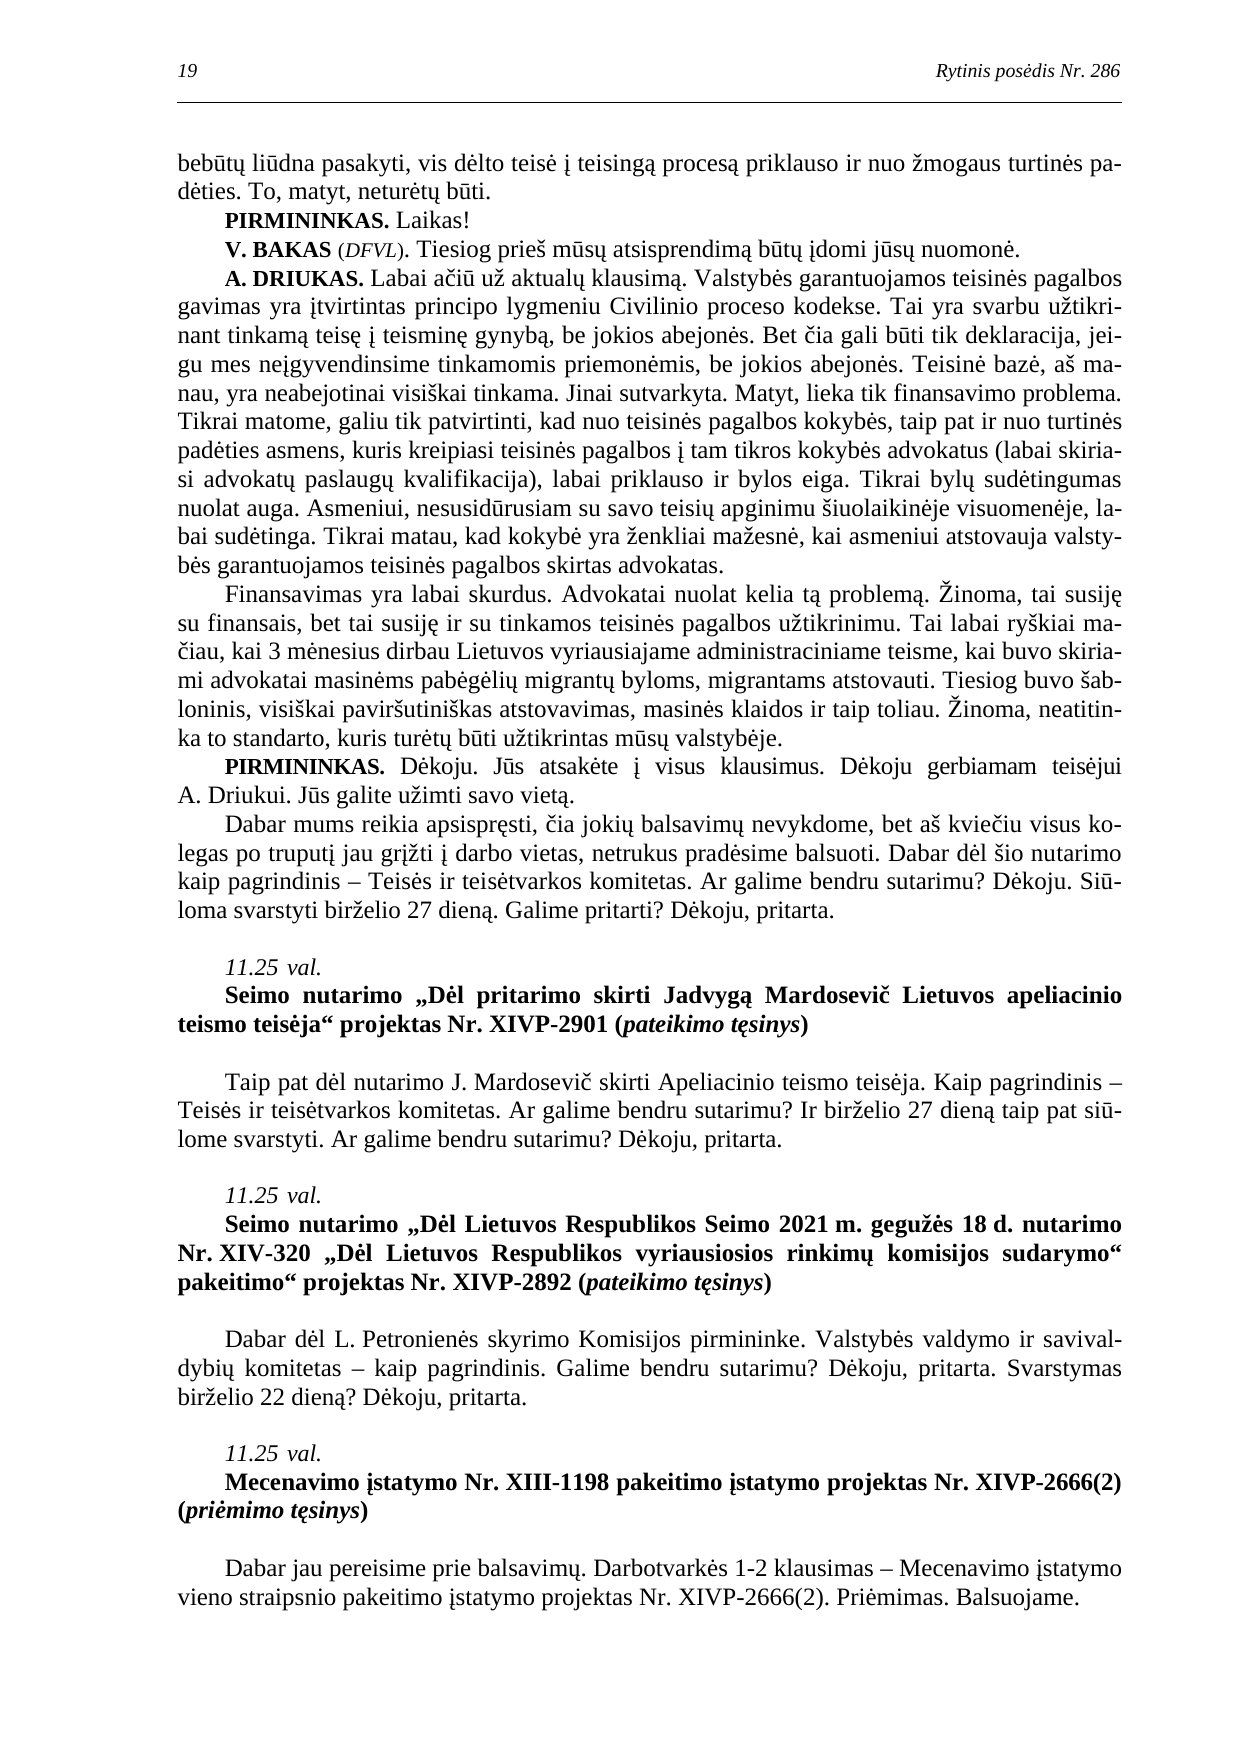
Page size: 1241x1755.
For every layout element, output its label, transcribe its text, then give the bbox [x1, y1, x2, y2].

text Da­bar mums rei­kia ap­si­spręs­ti, čia jo­kių bal­sa­vi­mų ne­vyk­do­me, bet aš kvie­čiu vi­sus ko­le­gas po tru­pu­tį jau grįž­ti į dar­bo vie­tas, ne­tru­kus pra­dė­si­me bal­suo­ti. Da­bar dėl šio nu­ta­ri­mo kaip pa­grin­di­nis – Tei­sės ir tei­sėt­var­kos ko­mi­te­tas. Ar ga­li­me ben­dru su­ta­ri­mu? Dė­ko­ju. Siū­lo­ma svars­ty­ti bir­že­lio 27 die­ną. Ga­li­me pri­tar­ti? Dė­ko­ju, pri­tar­ta. [177, 809, 1122, 924]
text Da­bar jau per­ei­si­me prie bal­sa­vi­mų. Dar­bo­tvarkės 1-2 klau­si­mas – Me­ce­na­vi­mo įsta­ty­mo vie­no straips­nio pa­kei­ti­mo įsta­ty­mo pro­jek­tas Nr. XIVP-2666(2). Pri­ėmi­mas. Bal­suo­ja­me. [177, 1553, 1122, 1611]
text Sei­mo nu­ta­ri­mo „Dėl pri­ta­ri­mo skir­ti Jad­vy­gą Mar­do­se­vič Lie­tu­vos ape­lia­ci­nio teismo tei­sė­ja“ pro­jek­tas Nr. XIVP-2901 (pa­tei­ki­mo tę­si­nys) [177, 980, 1122, 1038]
text Sei­mo nu­ta­ri­mo „Dėl Lie­tu­vos Res­pub­li­kos Sei­mo 2021 m. ge­gu­žės 18 d. nu­ta­ri­mo Nr. XIV-320 „Dėl Lie­tu­vos Res­pub­li­kos vy­riau­sio­sios rin­ki­mų ko­mi­si­jos su­da­ry­mo“ pakei­ti­mo“ pro­jek­tas Nr. XIVP-2892 (pa­tei­ki­mo tę­si­nys) [177, 1209, 1122, 1295]
text Taip pat dėl nu­ta­ri­mo J. Mar­do­se­vič skir­ti Ape­lia­ci­nio teis­mo tei­sė­ja. Kaip pa­grin­di­nis – Tei­sės ir tei­sėt­var­kos ko­mi­te­tas. Ar ga­li­me ben­dru su­ta­ri­mu? Ir bir­že­lio 27 die­ną taip pat siū­lo­me svars­ty­ti. Ar ga­li­me ben­dru su­ta­ri­mu? Dė­ko­ju, pri­tar­ta. [177, 1067, 1122, 1153]
text 11.25 val. [224, 1182, 1122, 1209]
text PIRMININKAS. Dė­ko­ju. Jūs at­sa­kė­te į vi­sus klau­si­mus. Dė­ko­ju ger­bia­mam tei­sė­jui A. Driu­kui. Jūs ga­li­te už­im­ti sa­vo vie­tą. [177, 751, 1122, 809]
text Fi­nan­sa­vi­mas yra la­bai skur­dus. Ad­vo­ka­tai nuo­lat ke­lia tą pro­ble­mą. Ži­no­ma, tai su­si­ję su fi­nan­sais, bet tai su­si­ję ir su tin­ka­mos tei­si­nės pa­gal­bos už­tik­ri­ni­mu. Tai la­bai ryš­kiai ma­čiau, kai 3 mė­ne­sius dir­bau Lie­tu­vos vy­riau­sia­ja­me ad­mi­nist­ra­ci­nia­me teis­me, kai bu­vo ski­ria­mi ad­vo­ka­tai ma­si­nėms pa­bė­gė­lių mig­ran­tų by­loms, mig­ran­tams at­sto­vau­ti. Tie­siog bu­vo šab­lo­ni­nis, vi­siš­kai pa­vir­šu­ti­niš­kas at­sto­va­vi­mas, ma­si­nės klai­dos ir taip to­liau. Ži­no­ma, ne­ati­tin­ka to stan­dar­to, ku­ris tu­rė­tų bū­ti už­tik­rin­tas mū­sų vals­ty­bė­je. [177, 579, 1122, 751]
text 11.25 val. [224, 953, 1122, 980]
text 11.25 val. [224, 1439, 1122, 1467]
text V. BAKAS (DFVL). Tie­siog prieš mū­sų at­si­spren­di­mą bū­tų įdo­mi jū­sų nuo­mo­nė. [177, 234, 1122, 263]
text PIRMININKAS. Lai­kas! [177, 205, 1122, 234]
text A. DRIUKAS. La­bai ačiū už ak­tu­a­lų klau­si­mą. Vals­ty­bės ga­ran­tuo­ja­mos tei­si­nės pa­gal­bos ga­vi­mas yra įtvir­tin­tas prin­ci­po lyg­me­niu Ci­vi­li­nio pro­ce­so ko­dek­se. Tai yra svar­bu už­tik­ri­nant tin­ka­mą tei­sę į teis­mi­nę gy­ny­bą, be jo­kios abe­jo­nės. Bet čia ga­li bū­ti tik de­kla­ra­ci­ja, jei­gu mes ne­įgy­ven­din­si­me tin­ka­mo­mis prie­mo­nė­mis, be jo­kios abe­jo­nės. Tei­si­nė ba­zė, aš ma­nau, yra ne­abe­jo­ti­nai vi­siš­kai tin­ka­ma. Ji­nai su­tvar­ky­ta. Ma­tyt, lie­ka tik fi­nan­sa­vi­mo pro­ble­ma. Tik­rai ma­to­me, ga­liu tik pa­tvir­tin­ti, kad nuo tei­si­nės pa­gal­bos ko­ky­bės, taip pat ir nuo tur­ti­nės pa­dė­ties as­mens, ku­ris krei­pia­si tei­si­nės pa­gal­bos į tam tik­ros ko­ky­bės ad­vo­ka­tus (la­bai ski­ria­si ad­vo­ka­tų pa­slau­gų kva­li­fi­ka­ci­ja), la­bai pri­klau­so ir by­los ei­ga. Tik­rai by­lų su­dė­tin­gu­mas nuo­lat au­ga. As­me­niui, ne­su­si­dū­ru­siam su sa­vo tei­sių ap­gi­ni­mu šiuo­lai­ki­nė­je vi­suo­me­nė­je, la­bai su­dė­tin­ga. Tik­rai ma­tau, kad ko­ky­bė yra žen­kliai ma­žes­nė, kai as­me­niui at­sto­vau­ja vals­ty­bės ga­ran­tuo­ja­mos tei­si­nės pa­gal­bos skir­tas ad­vo­ka­tas. [177, 263, 1122, 579]
text Me­ce­na­vi­mo įsta­ty­mo Nr. XIII-1198 pa­kei­ti­mo įsta­ty­mo pro­jek­tas Nr. XIVP-2666(2) (pri­ėmi­mo tę­si­nys) [177, 1467, 1122, 1524]
text Da­bar dėl L. Pet­ro­nie­nės sky­ri­mo Ko­mi­si­jos pir­mi­nin­ke. Vals­ty­bės val­dy­mo ir sa­vi­val­dy­bių ko­mi­te­tas – kaip pa­grin­di­nis. Ga­li­me ben­dru su­ta­ri­mu? Dė­ko­ju, pri­tar­ta. Svars­ty­mas bir­že­lio 22 die­ną? Dė­ko­ju, pri­tar­ta. [177, 1324, 1122, 1410]
text be­bū­tų liūd­na pa­sa­ky­ti, vis dėl­to tei­sė į tei­sin­gą pro­ce­są pri­klau­so ir nuo žmo­gaus tur­ti­nės pa­dė­ties. To, ma­tyt, ne­tu­rė­tų bū­ti. [177, 148, 1122, 205]
